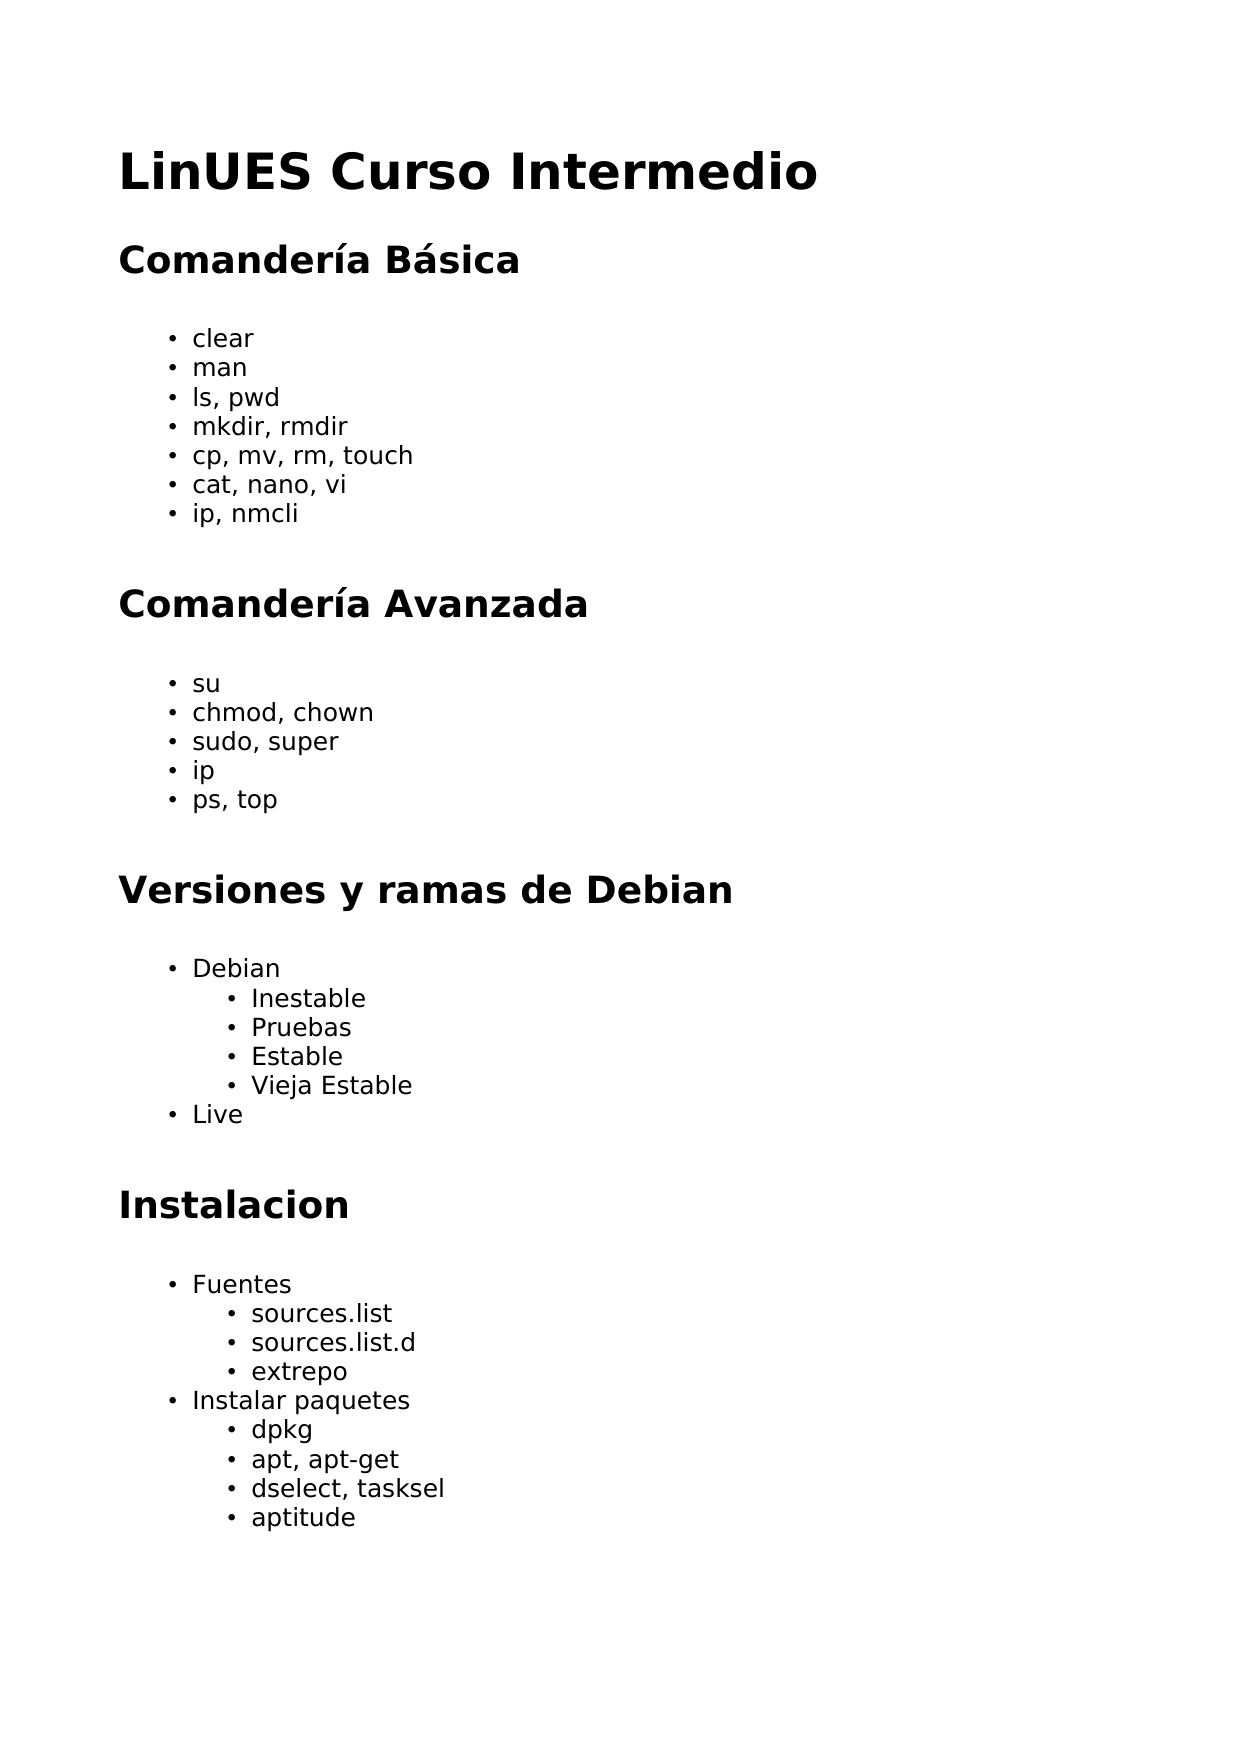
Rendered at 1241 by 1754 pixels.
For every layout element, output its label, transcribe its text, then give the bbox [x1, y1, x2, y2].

subtitle LinUES Curso Intermedio [118, 143, 1122, 201]
subtitle Instalacion [118, 1184, 1122, 1228]
list ip [177, 756, 1122, 785]
list cp, mv, rm, touch [177, 441, 1122, 470]
list sources.list.d [236, 1328, 1122, 1357]
list Fuentes [177, 1270, 1122, 1299]
list extrepo [236, 1357, 1122, 1386]
subtitle Comandería Básica [118, 239, 1122, 282]
list Inestable [236, 984, 1122, 1013]
list su [177, 669, 1122, 698]
list apt, apt-get [236, 1445, 1122, 1474]
list Estable [236, 1042, 1122, 1071]
list Instalar paquetes [177, 1386, 1122, 1416]
list dselect, tasksel [236, 1474, 1122, 1503]
list cat, nano, vi [177, 470, 1122, 499]
subtitle Versiones y ramas de Debian [118, 869, 1122, 913]
list ls, pwd [177, 383, 1122, 412]
list Live [177, 1101, 1122, 1130]
list aptitude [236, 1503, 1122, 1532]
list ip, nmcli [177, 499, 1122, 529]
list dpkg [236, 1416, 1122, 1445]
list Debian [177, 955, 1122, 984]
list Vieja Estable [236, 1071, 1122, 1101]
subtitle Comandería Avanzada [118, 583, 1122, 627]
list ps, top [177, 785, 1122, 814]
list man [177, 354, 1122, 383]
list sudo, super [177, 727, 1122, 756]
list sources.list [236, 1299, 1122, 1328]
list mkdir, rmdir [177, 412, 1122, 441]
list Pruebas [236, 1013, 1122, 1042]
list chmod, chown [177, 698, 1122, 727]
list clear [177, 324, 1122, 354]
